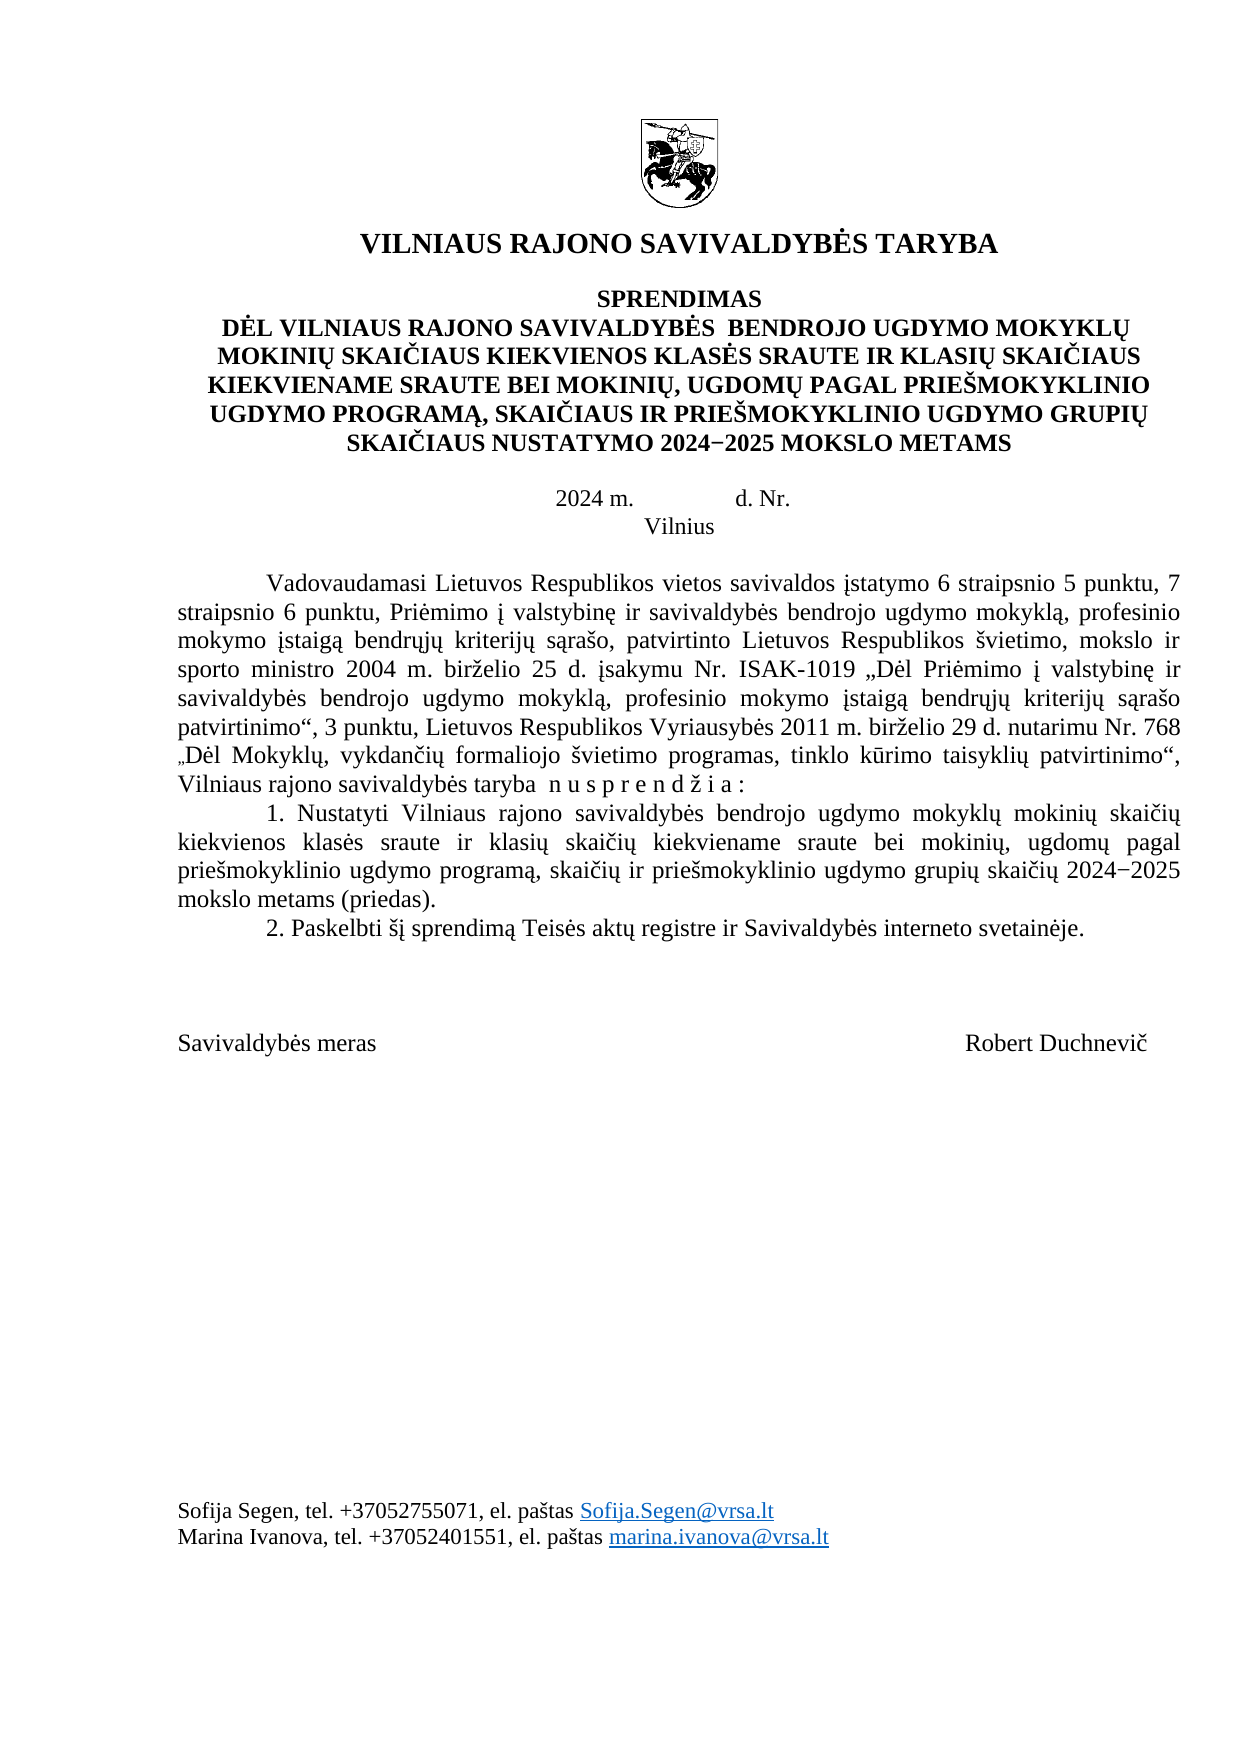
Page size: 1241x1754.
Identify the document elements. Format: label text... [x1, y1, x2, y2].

text 2024 m. d. Nr. [177, 484, 1181, 512]
text Savivaldybės meras Robert Duchnevič [177, 1028, 1181, 1057]
text Sofija Segen, tel. +37052755071, el. paštas Sofija.Segen@vrsa.lt [177, 1497, 1181, 1523]
text Vadovaudamasi Lietuvos Respublikos vietos savivaldos įstatymo 6 straipsnio 5 punktu, 7 straipsnio 6 punktu, Priėmimo į valstybinę ir savivaldybės bendrojo ugdymo mokyklą, profesinio mokymo įstaigą bendrųjų kriterijų sąrašo, patvirtinto Lietuvos Respublikos švietimo, mokslo ir sporto ministro 2004 m. birželio 25 d. įsakymu Nr. ISAK-1019 „Dėl Priėmimo į valstybinę ir savivaldybės bendrojo ugdymo mokyklą, profesinio mokymo įstaigą bendrųjų kriterijų sąrašo patvirtinimo“, 3 punktu, Lietuvos Respublikos Vyriausybės 2011 m. birželio 29 d. nutarimu Nr. 768 „Dėl Mokyklų, vykdančių formaliojo švietimo programas, tinklo kūrimo taisyklių patvirtinimo“, Vilniaus rajono savivaldybės taryba n u s p r e n d ž i a : [177, 568, 1181, 798]
text Marina Ivanova, tel. +37052401551, el. paštas marina.ivanova@vrsa.lt [177, 1523, 1181, 1550]
text 2. Paskelbti šį sprendimą Teisės aktų registre ir Savivaldybės interneto svetainėje. [177, 913, 1181, 942]
text 1. Nustatyti Vilniaus rajono savivaldybės bendrojo ugdymo mokyklų mokinių skaičių kiekvienos klasės sraute ir klasių skaičių kiekviename sraute bei mokinių, ugdomų pagal priešmokyklinio ugdymo programą, skaičių ir priešmokyklinio ugdymo grupių skaičių 2024−2025 mokslo metams (priedas). [177, 798, 1181, 913]
subtitle SPRENDIMAS [177, 284, 1181, 313]
text Vilnius [177, 512, 1181, 539]
text MOKINIŲ SKAIČIAUS KIEKVIENOS KLASĖS SRAUTE IR KLASIŲ SKAIČIAUS KIEKVIENAME SRAUTE BEI MOKINIŲ, UGDOMŲ PAGAL PRIEŠMOKYKLINIO UGDYMO PROGRAMĄ, SKAIČIAUS IR PRIEŠMOKYKLINIO UGDYMO GRUPIŲ SKAIČIAUS NUSTATYMO 2024−2025 MOKSLO METAMS [177, 341, 1181, 456]
text DĖL VILNIAUS RAJONO SAVIVALDYBĖS BENDROJO UGDYMO MOKYKLŲ [177, 313, 1181, 341]
text VILNIAUS RAJONO SAVIVALDYBĖS TARYBA [177, 226, 1181, 260]
